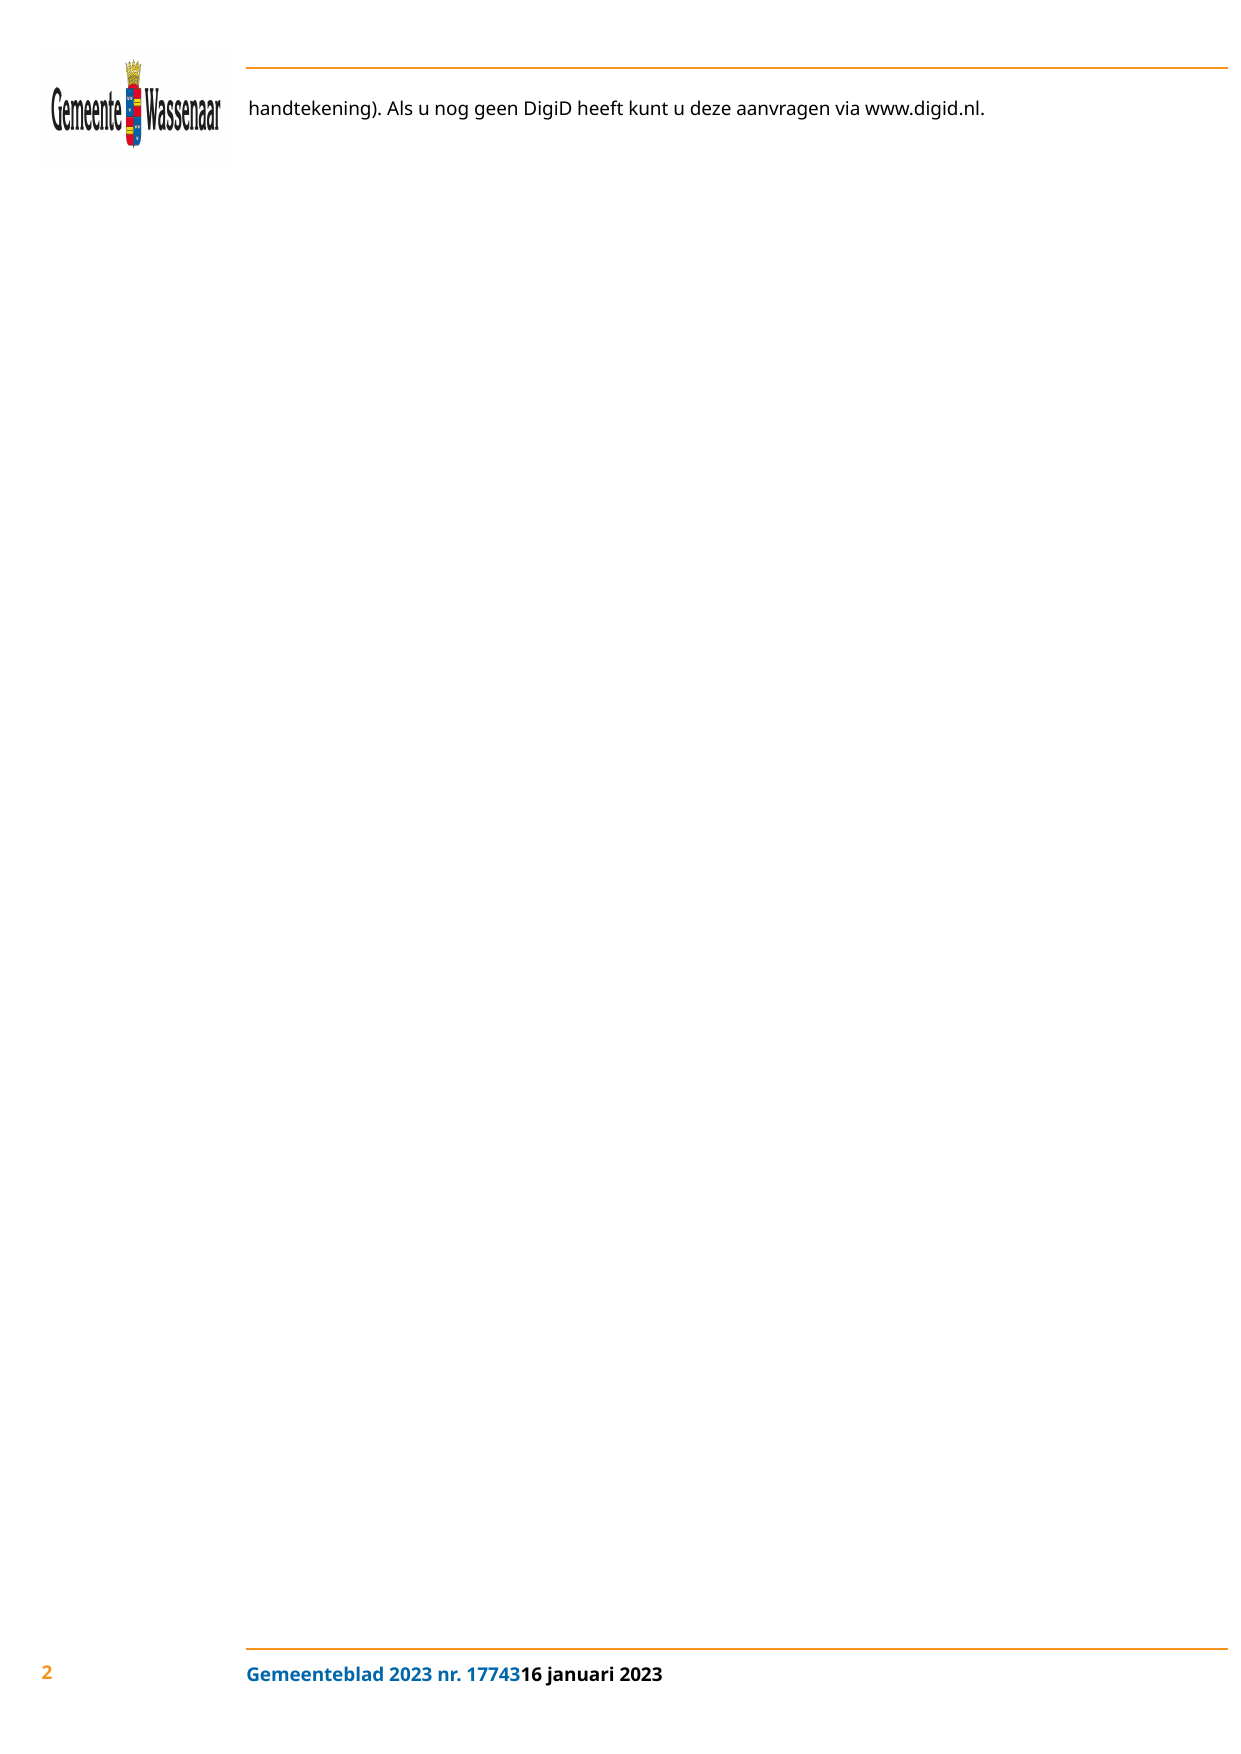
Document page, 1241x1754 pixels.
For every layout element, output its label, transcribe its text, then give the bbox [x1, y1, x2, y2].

text handtekening). Als u nog geen DigiD heeft kunt u deze aanvragen via www.digid.nl. [248, 95, 1152, 121]
picture [41, 47, 231, 172]
